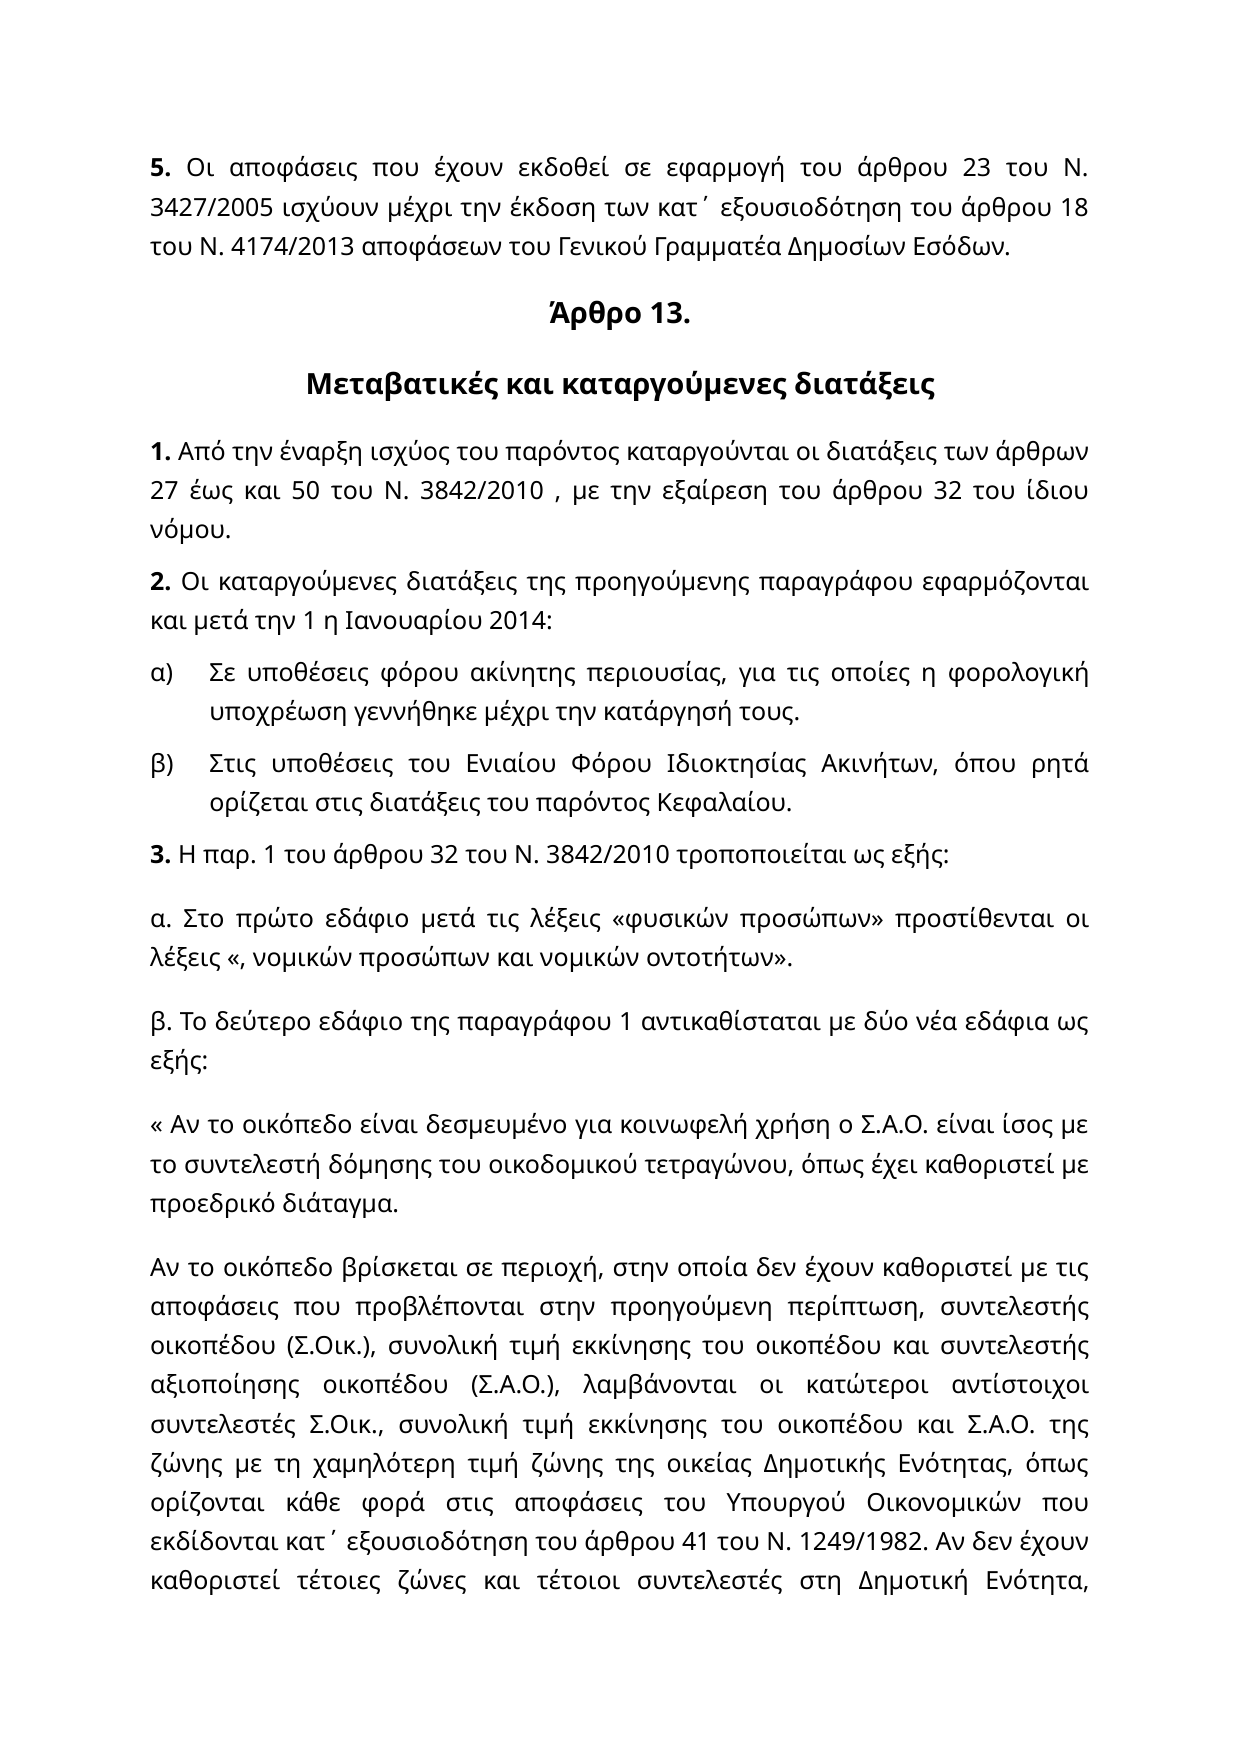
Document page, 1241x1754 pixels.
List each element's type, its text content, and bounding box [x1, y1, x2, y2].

list α) Σε υποθέσεις φόρου ακίνητης περιουσίας, για τις οποίες η φορολογική υποχρέωση γεννήθηκε μέχρι την κατάργησή τους. [150, 654, 1090, 728]
text 3. Η παρ. 1 του άρθρου 32 του Ν. 3842/2010 τροποποιείται ως εξής: [150, 836, 1090, 870]
text α. Στο πρώτο εδάφιο μετά τις λέξεις «φυσικών προσώπων» προστίθενται οι λέξεις «, νομικών προσώπων και νομικών οντοτήτων». [150, 900, 1090, 974]
text Αν το οικόπεδο βρίσκεται σε περιοχή, στην οποία δεν έχουν καθοριστεί με τις αποφάσεις που προβλέπονται στην προηγούμενη περίπτωση, συντελεστής οικοπέδου (Σ.Οικ.), συνολική τιμή εκκίνησης του οικοπέδου και συντελεστής αξιοποίησης οικοπέδου (Σ.Α.Ο.), λαμβάνονται οι κατώτεροι αντίστοιχοι συντελεστές Σ.Οικ., συνολική τιμή εκκίνησης του οικοπέδου και Σ.Α.Ο. της ζώνης με τη χαμηλότερη τιμή ζώνης της οικείας Δημοτικής Ενότητας, όπως ορίζονται κάθε φορά στις αποφάσεις του Υπουργού Οικονομικών που εκδίδονται κατ΄ εξουσιοδότηση του άρθρου 41 του Ν. 1249/1982. Αν δεν έχουν καθοριστεί τέτοιες ζώνες και τέτοιοι συντελεστές στη Δημοτική Ενότητα, [150, 1249, 1090, 1597]
subtitle Μεταβατικές και καταργούμενες διατάξεις [150, 363, 1090, 403]
text « Αν το οικόπεδο είναι δεσμευμένο για κοινωφελή χρήση ο Σ.Α.Ο. είναι ίσος με το συντελεστή δόμησης του οικοδομικού τετραγώνου, όπως έχει καθοριστεί με προεδρικό διάταγμα. [150, 1107, 1090, 1219]
subtitle Άρθρο 13. [150, 292, 1090, 332]
list β) Στις υποθέσεις του Ενιαίου Φόρου Ιδιοκτησίας Ακινήτων, όπου ρητά ορίζεται στις διατάξεις του παρόντος Κεφαλαίου. [150, 745, 1090, 819]
text 2. Οι καταργούμενες διατάξεις της προηγούμενης παραγράφου εφαρμόζονται και μετά την 1 η Ιανουαρίου 2014: [150, 564, 1090, 637]
text 5. Οι αποφάσεις που έχουν εκδοθεί σε εφαρμογή του άρθρου 23 του Ν. 3427/2005 ισχύουν μέχρι την έκδοση των κατ΄ εξουσιοδότηση του άρθρου 18 του Ν. 4174/2013 αποφάσεων του Γενικού Γραμματέα Δημοσίων Εσόδων. [150, 150, 1090, 262]
text 1. Από την έναρξη ισχύος του παρόντος καταργούνται οι διατάξεις των άρθρων 27 έως και 50 του Ν. 3842/2010 , με την εξαίρεση του άρθρου 32 του ίδιου νόμου. [150, 434, 1090, 546]
text β. Το δεύτερο εδάφιο της παραγράφου 1 αντικαθίσταται με δύο νέα εδάφια ως εξής: [150, 1004, 1090, 1077]
